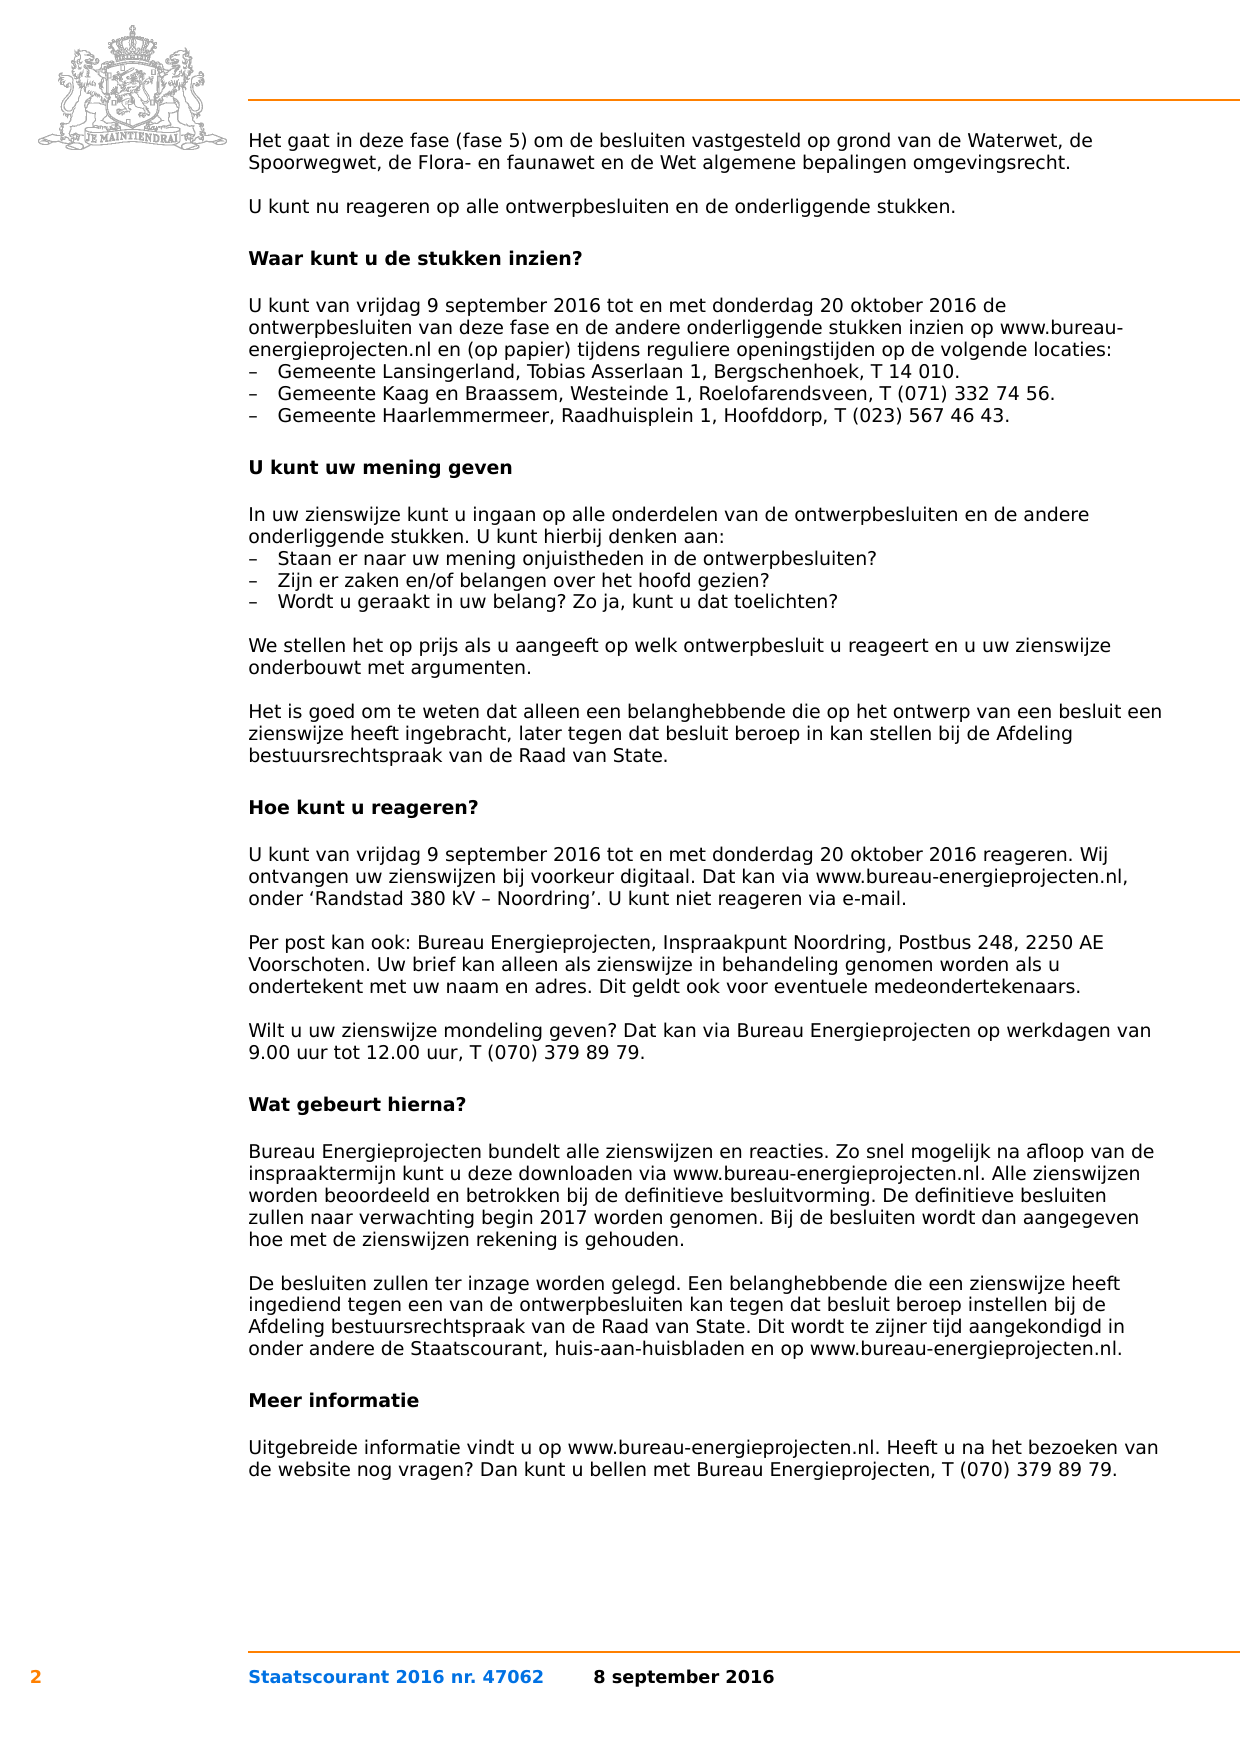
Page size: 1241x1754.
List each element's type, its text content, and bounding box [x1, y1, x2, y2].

subtitle Wat gebeurt hierna? [248, 1094, 1163, 1116]
text – Staan er naar uw mening onjuistheden in de ontwerpbesluiten? [248, 547, 1163, 569]
text Het gaat in deze fase (fase 5) om de besluiten vastgesteld op grond van de Waterwet, de Spoorwegwet, de Flora- en faunawet en de Wet algemene bepalingen omgevingsrecht. [248, 130, 1163, 174]
text – Gemeente Lansingerland, Tobias Asserlaan 1, Bergschenhoek, T 14 010. [248, 361, 1163, 383]
text We stellen het op prijs als u aangeeft op welk ontwerpbesluit u reageert en u uw zienswijze onderbouwt met argumenten. [248, 635, 1163, 679]
text – Zijn er zaken en/of belangen over het hoofd gezien? [248, 569, 1163, 591]
text U kunt nu reageren op alle ontwerpbesluiten en de onderliggende stukken. [248, 196, 1163, 218]
text Bureau Energieprojecten bundelt alle zienswijzen en reacties. Zo snel mogelijk na afloop van de inspraaktermijn kunt u deze downloaden via www.bureau-energieprojecten.nl. Alle zienswijzen worden beoordeeld en betrokken bij de definitieve besluitvorming. De definitieve besluiten zullen naar verwachting begin 2017 worden genomen. Bij de besluiten wordt dan aangegeven hoe met de zienswijzen rekening is gehouden. [248, 1141, 1163, 1251]
subtitle Meer informatie [248, 1390, 1163, 1412]
text – Gemeente Kaag en Braassem, Westeinde 1, Roelofarendsveen, T (071) 332 74 56. [248, 383, 1163, 404]
text Per post kan ook: Bureau Energieprojecten, Inspraakpunt Noordring, Postbus 248, 2250 AE Voorschoten. Uw brief kan alleen als zienswijze in behandeling genomen worden als u ondertekent met uw naam en adres. Dit geldt ook voor eventuele medeondertekenaars. [248, 932, 1163, 998]
text De besluiten zullen ter inzage worden gelegd. Een belanghebbende die een zienswijze heeft ingediend tegen een van de ontwerpbesluiten kan tegen dat besluit beroep instellen bij de Afdeling bestuursrechtspraak van de Raad van State. Dit wordt te zijner tijd aangekondigd in onder andere de Staatscourant, huis-aan-huisbladen en op www.bureau-energieprojecten.nl. [248, 1272, 1163, 1360]
text Uitgebreide informatie vindt u op www.bureau-energieprojecten.nl. Heeft u na het bezoeken van de website nog vragen? Dan kunt u bellen met Bureau Energieprojecten, T (070) 379 89 79. [248, 1437, 1163, 1481]
picture [38, 25, 227, 150]
text Het is goed om te weten dat alleen een belanghebbende die op het ontwerp van een besluit een zienswijze heeft ingebracht, later tegen dat besluit beroep in kan stellen bij de Afdeling bestuursrechtspraak van de Raad van State. [248, 701, 1163, 767]
subtitle U kunt uw mening geven [248, 457, 1163, 478]
subtitle Hoe kunt u reageren? [248, 797, 1163, 819]
text U kunt van vrijdag 9 september 2016 tot en met donderdag 20 oktober 2016 reageren. Wij ontvangen uw zienswijzen bij voorkeur digitaal. Dat kan via www.bureau-energieprojecten.nl, onder ‘Randstad 380 kV – Noordring’. U kunt niet reageren via e-mail. [248, 844, 1163, 910]
text U kunt van vrijdag 9 september 2016 tot en met donderdag 20 oktober 2016 de ontwerpbesluiten van deze fase en de andere onderliggende stukken inzien op www.bureau-energieprojecten.nl en (op papier) tijdens reguliere openingstijden op de volgende locaties: [248, 295, 1163, 361]
subtitle Waar kunt u de stukken inzien? [248, 248, 1163, 270]
text In uw zienswijze kunt u ingaan op alle onderdelen van de ontwerpbesluiten en de andere onderliggende stukken. U kunt hierbij denken aan: [248, 503, 1163, 547]
text – Wordt u geraakt in uw belang? Zo ja, kunt u dat toelichten? [248, 591, 1163, 613]
text Wilt u uw zienswijze mondeling geven? Dat kan via Bureau Energie­projecten op werkdagen van 9.00 uur tot 12.00 uur, T (070) 379 89 79. [248, 1020, 1163, 1064]
text – Gemeente Haarlemmermeer, Raadhuisplein 1, Hoofddorp, T (023) 567 46 43. [248, 404, 1163, 427]
